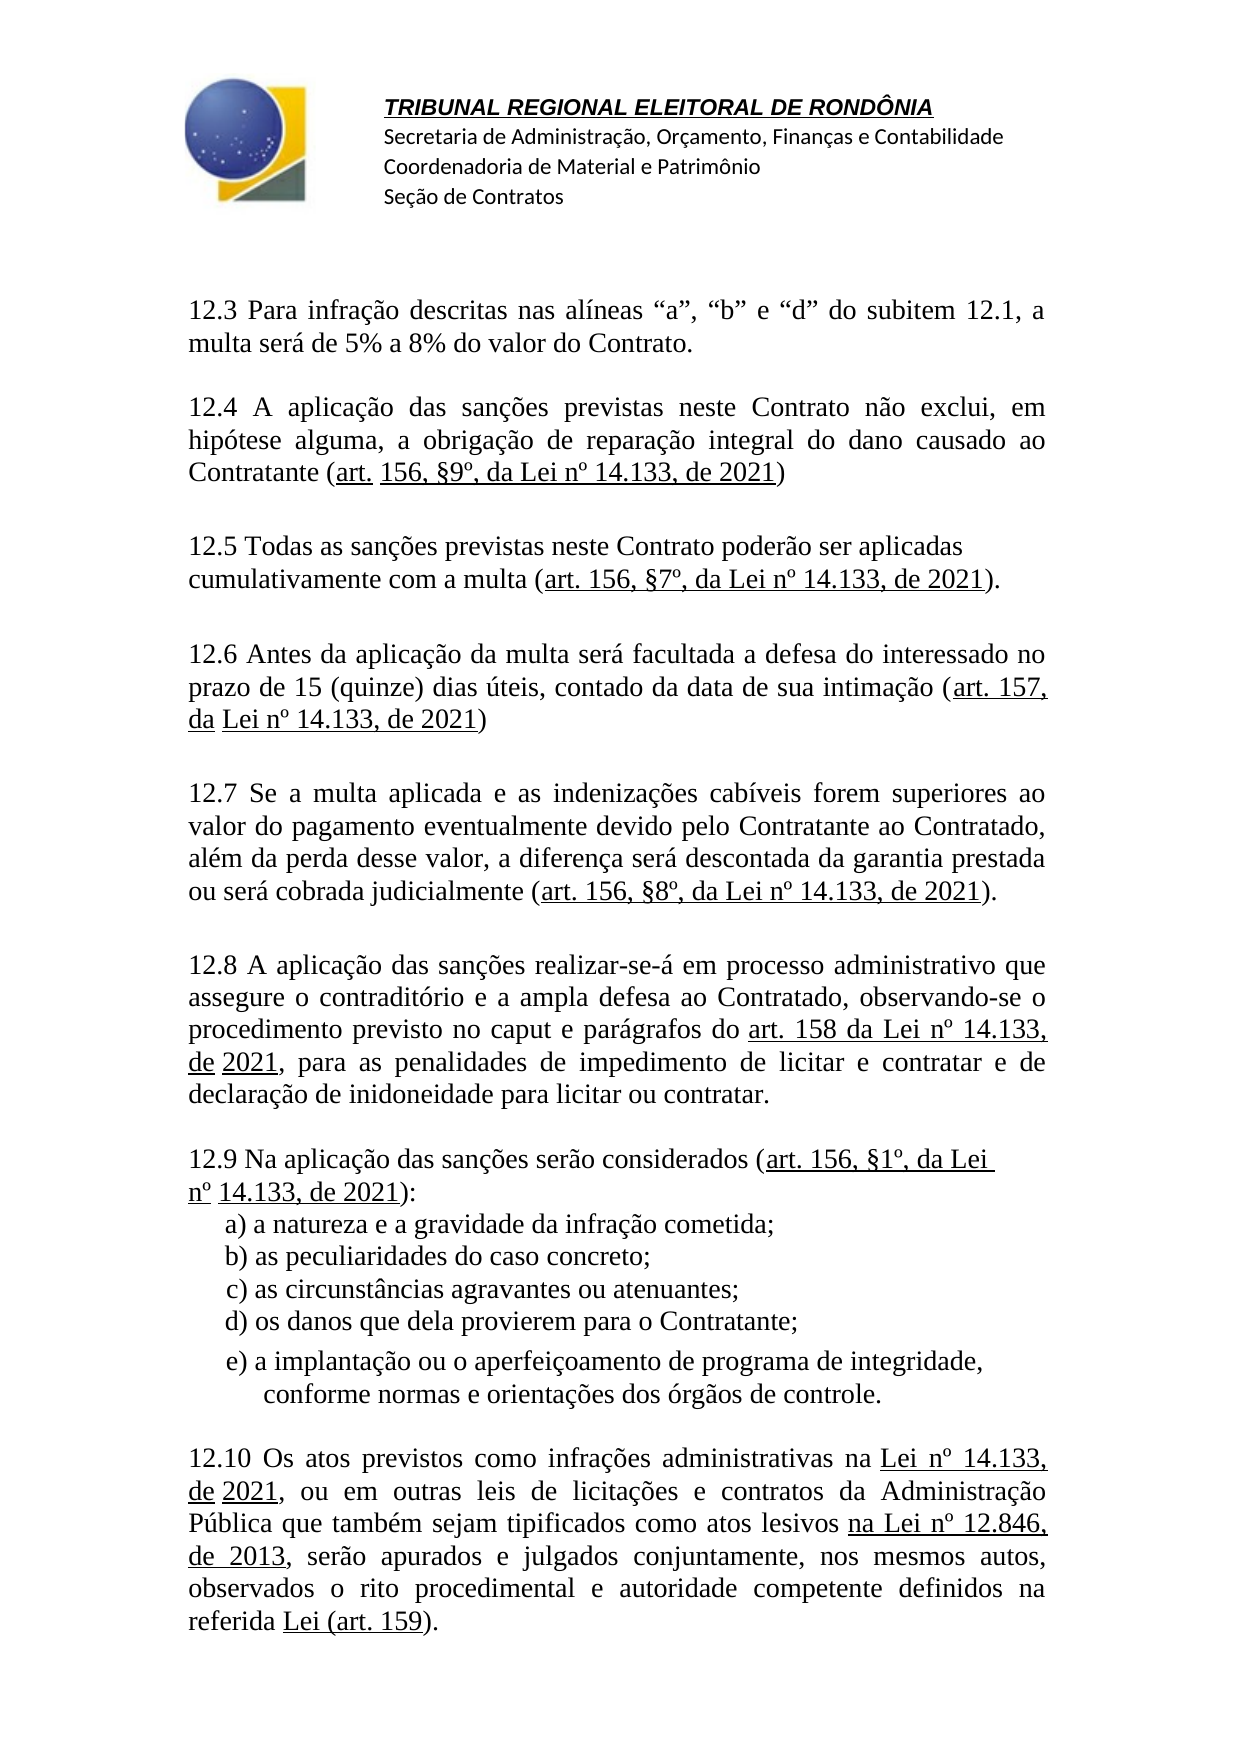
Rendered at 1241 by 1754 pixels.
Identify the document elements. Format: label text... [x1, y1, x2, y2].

text 12.6 Antes da aplicação da multa será facultada a defesa do interessado no prazo de 15 (quinze) dias úteis, contado da data de sua intimação (art. 157, da Lei nº 14.133, de 2021) [188, 637, 1047, 735]
text 12.5 Todas as sanções previstas neste Contrato poderão ser aplicadas cumulativamente com a multa (art. 156, §7º, da Lei nº 14.133, de 2021). [188, 529, 1047, 594]
text 12.3 Para infração descritas nas alíneas “a”, “b” e “d” do subitem 12.1, a multa será de 5% a 8% do valor do Contrato. [188, 293, 1047, 358]
text 12.8 A aplicação das sanções realizar-se-á em processo administrativo que assegure o contraditório e a ampla defesa ao Contratado, observando-se o procedimento previsto no caput e parágrafos do art. 158 da Lei nº 14.133, de 2021, para as penalidades de impedimento de licitar e contratar e de declaração de inidoneidade para licitar ou contratar. [188, 948, 1047, 1110]
text a) a natureza e a gravidade da infração cometida; [224, 1207, 1063, 1239]
text b) as peculiaridades do caso concreto; [224, 1239, 1063, 1272]
text c) as circunstâncias agravantes ou atenuantes; [226, 1272, 1063, 1304]
text 12.4 A aplicação das sanções previstas neste Contrato não exclui, em hipótese alguma, a obrigação de reparação integral do dano causado ao Contratante (art. 156, §9º, da Lei nº 14.133, de 2021) [188, 390, 1047, 488]
text 12.9 Na aplicação das sanções serão considerados (art. 156, §1º, da Lei nº 14.133, de 2021): [188, 1142, 1047, 1207]
text d) os danos que dela provierem para o Contratante; [224, 1304, 1063, 1337]
text e) a implantação ou o aperfeiçoamento de programa de integridade, conforme normas e orientações dos órgãos de controle. [226, 1344, 1046, 1409]
text 12.7 Se a multa aplicada e as indenizações cabíveis forem superiores ao valor do pagamento eventualmente devido pelo Contratante ao Contratado, além da perda desse valor, a diferença será descontada da garantia prestada ou será cobrada judicialmente (art. 156, §8º, da Lei nº 14.133, de 2021). [188, 776, 1047, 906]
text 12.10 Os atos previstos como infrações administrativas na Lei nº 14.133, de 2021, ou em outras leis de licitações e contratos da Administração Pública que também sejam tipificados como atos lesivos na Lei nº 12.846, de 2013, serão apurados e julgados conjuntamente, nos mesmos autos, observados o rito procedimental e autoridade competente definidos na referida Lei (art. 159). [188, 1442, 1047, 1636]
